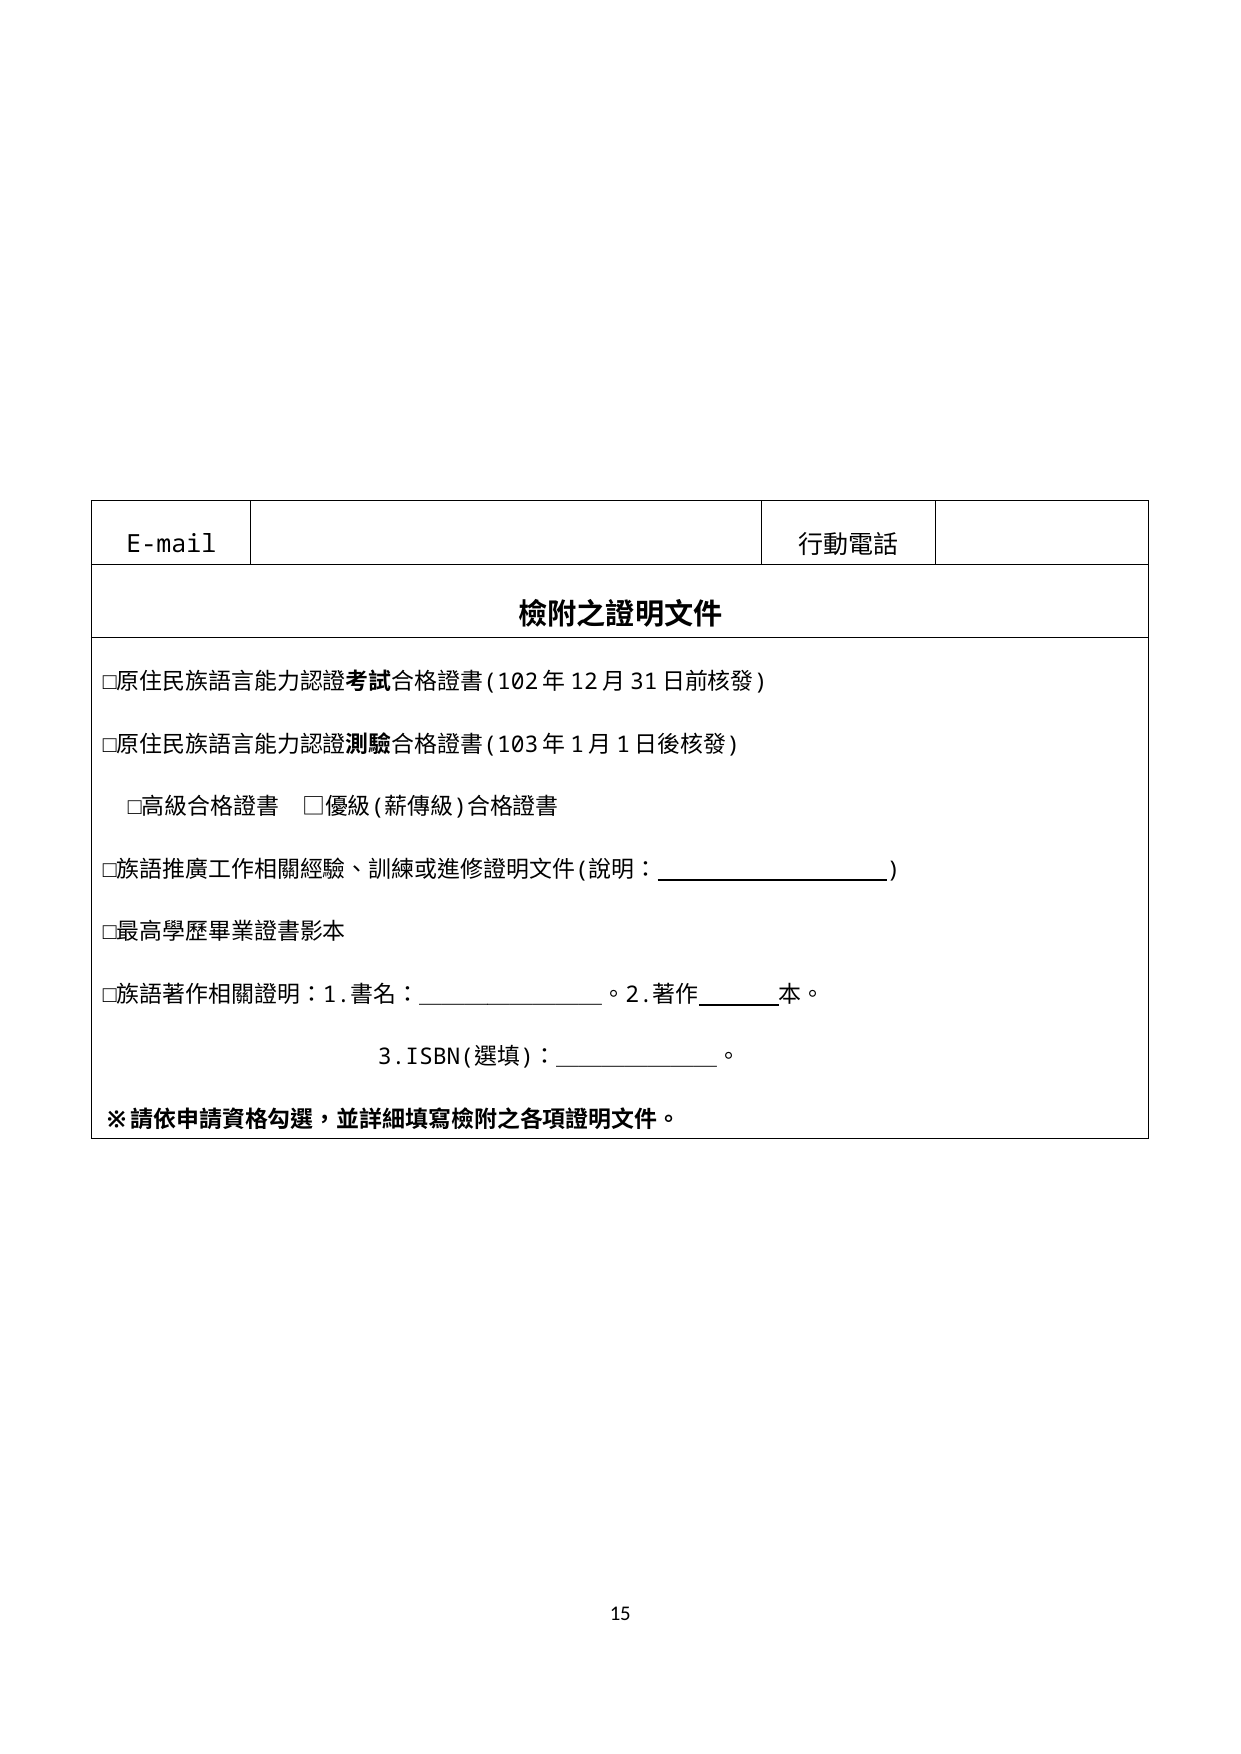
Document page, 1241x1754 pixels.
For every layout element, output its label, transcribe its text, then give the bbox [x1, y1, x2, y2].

table_cell 檢附之證明文件 [92, 565, 1148, 637]
table_cell □原住民族語言能力認證考試合格證書(102年12月31日前核發) □原住民族語言能力認證測驗合格證書(103年1月1日後核發) □高級合格證書 □優級(薪傳級)合格證書 □族語推廣工作相關經驗、訓練或進修證明文件(說明： ) □最高學歷畢業證書影本 □族語著作相關證明：1.書名：＿＿＿＿＿＿＿＿。2.著作 本。 3.ISBN(選填)：＿＿＿＿＿＿＿。 ※請依申請資格勾選，並詳細填寫檢附之各項證明文件。 [92, 638, 1148, 1138]
table_cell 行動電話 [762, 501, 935, 564]
table_cell [251, 501, 761, 564]
table_cell E-mail [92, 501, 250, 564]
table_cell [936, 501, 1148, 564]
